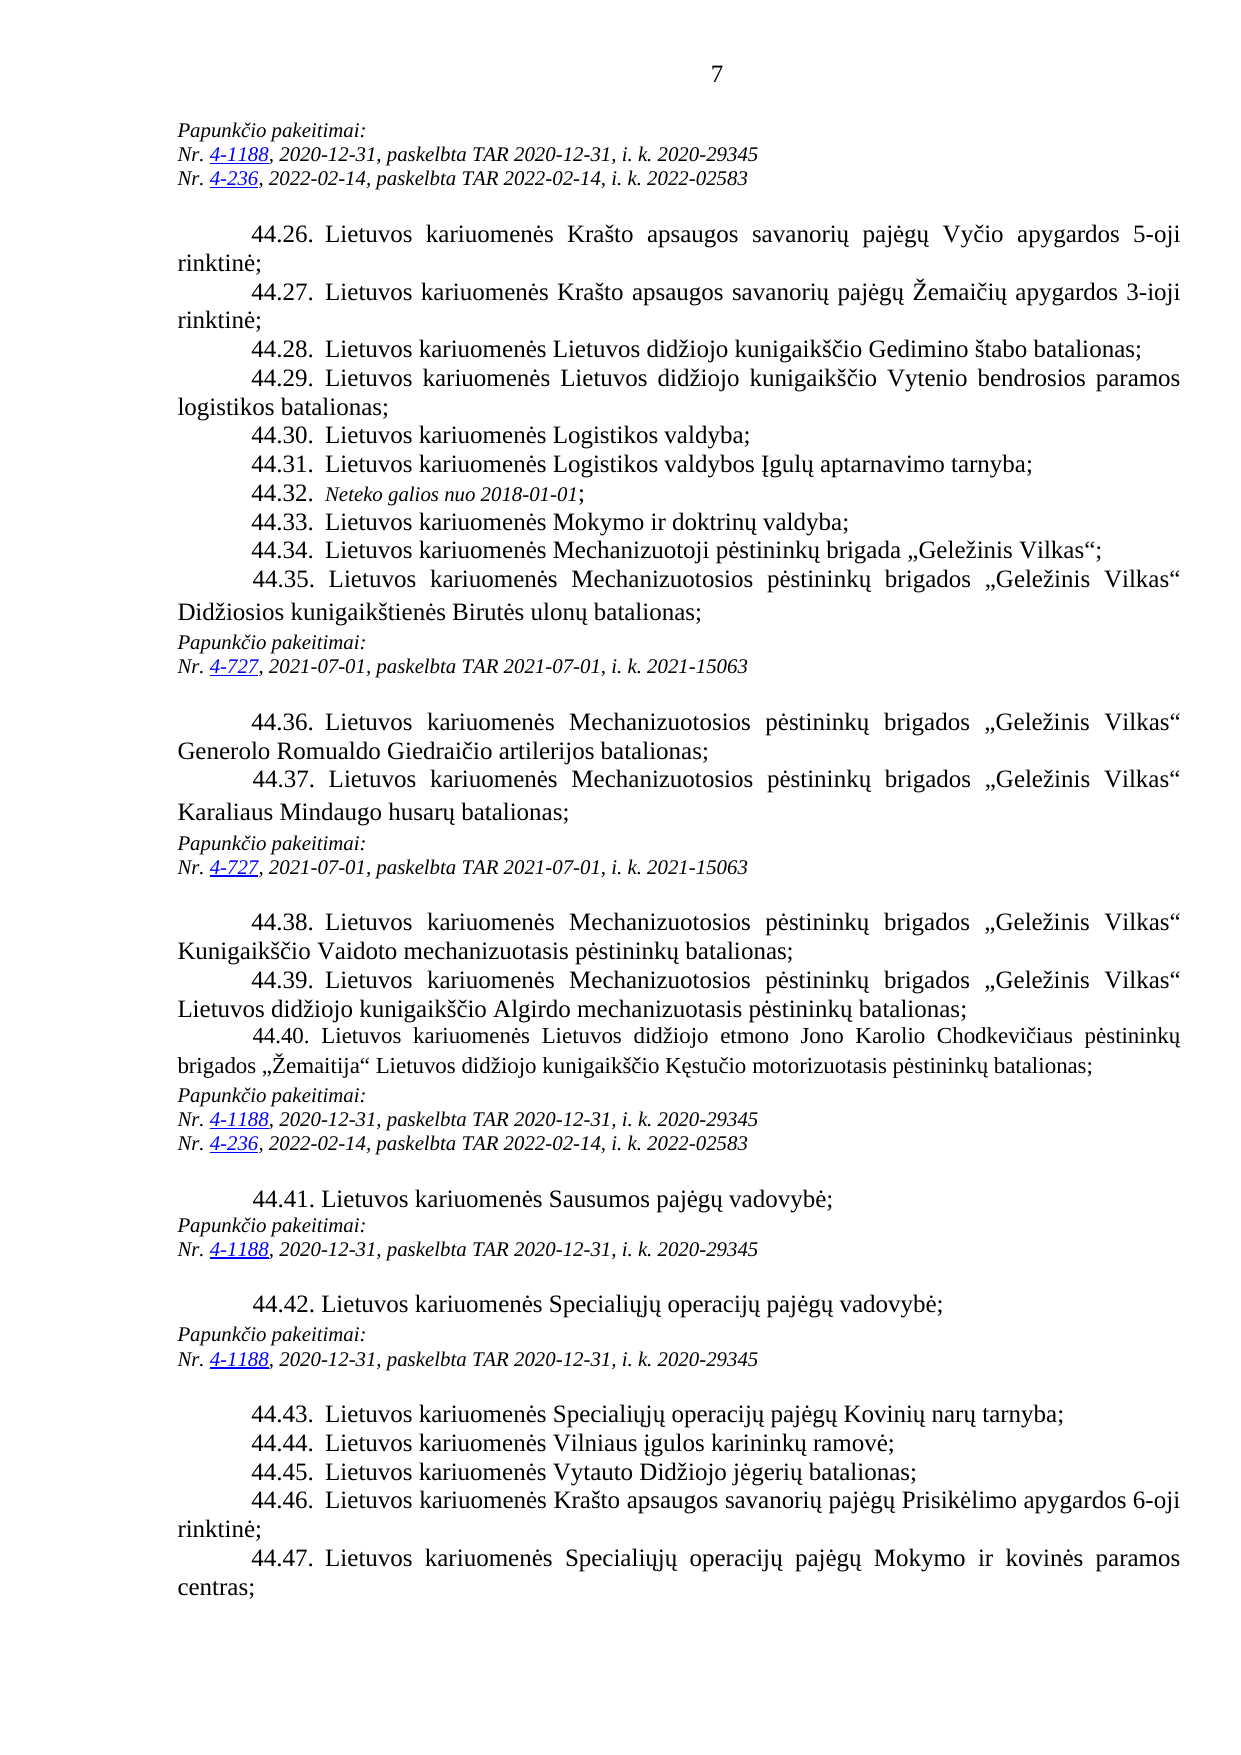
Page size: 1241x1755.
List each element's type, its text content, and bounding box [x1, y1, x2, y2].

text Papunkčio pakeitimai: [177, 1083, 1181, 1107]
text 44.36. Lietuvos kariuomenės Mechanizuotosios pėstininkų brigados „Geležinis Vilkas“ Generolo Romualdo Giedraičio artilerijos batalionas; [177, 707, 1181, 764]
text 44.32. Neteko galios nuo 2018-01-01; [177, 478, 1181, 507]
text Nr. 4-236, 2022-02-14, paskelbta TAR 2022-02-14, i. k. 2022-02583 [177, 166, 1181, 190]
text 44.46. Lietuvos kariuomenės Krašto apsaugos savanorių pajėgų Prisikėlimo apygardos 6-oji rinktinė; [177, 1486, 1181, 1543]
text 44.30. Lietuvos kariuomenės Logistikos valdyba; [177, 420, 1181, 449]
text 44.33. Lietuvos kariuomenės Mokymo ir doktrinų valdyba; [177, 507, 1181, 535]
text 44.28. Lietuvos kariuomenės Lietuvos didžiojo kunigaikščio Gedimino štabo batalionas; [177, 334, 1181, 363]
text 44.26. Lietuvos kariuomenės Krašto apsaugos savanorių pajėgų Vyčio apygardos 5-oji rinktinė; [177, 219, 1181, 277]
text 44.47. Lietuvos kariuomenės Specialiųjų operacijų pajėgų Mokymo ir kovinės paramos centras; [177, 1543, 1181, 1601]
text Nr. 4-727, 2021-07-01, paskelbta TAR 2021-07-01, i. k. 2021-15063 [177, 654, 1181, 678]
text Papunkčio pakeitimai: [177, 630, 1181, 654]
text Papunkčio pakeitimai: [177, 1322, 1181, 1346]
text Nr. 4-1188, 2020-12-31, paskelbta TAR 2020-12-31, i. k. 2020-29345 [177, 1346, 1181, 1371]
text 44.27. Lietuvos kariuomenės Krašto apsaugos savanorių pajėgų Žemaičių apygardos 3-ioji rinktinė; [177, 277, 1181, 334]
text 44.35. Lietuvos kariuomenės Mechanizuotosios pėstininkų brigados „Geležinis Vilkas“ Didžiosios kunigaikštienės Birutės ulonų batalionas; [177, 564, 1181, 626]
text Nr. 4-727, 2021-07-01, paskelbta TAR 2021-07-01, i. k. 2021-15063 [177, 854, 1181, 879]
text 44.37. Lietuvos kariuomenės Mechanizuotosios pėstininkų brigados „Geležinis Vilkas“ Karaliaus Mindaugo husarų batalionas; [177, 764, 1181, 826]
text 44.41. Lietuvos kariuomenės Sausumos pajėgų vadovybė; [177, 1184, 1181, 1212]
text Nr. 4-1188, 2020-12-31, paskelbta TAR 2020-12-31, i. k. 2020-29345 [177, 1237, 1181, 1261]
text 44.40. Lietuvos kariuomenės Lietuvos didžiojo etmono Jono Karolio Chodkevičiaus pėstininkų brigados „Žemaitija“ Lietuvos didžiojo kunigaikščio Kęstučio motorizuotasis pėstininkų batalionas; [177, 1022, 1181, 1079]
text 44.31. Lietuvos kariuomenės Logistikos valdybos Įgulų aptarnavimo tarnyba; [177, 449, 1181, 478]
text 44.43. Lietuvos kariuomenės Specialiųjų operacijų pajėgų Kovinių narų tarnyba; [177, 1399, 1181, 1428]
text Papunkčio pakeitimai: [177, 118, 1181, 142]
text 44.38. Lietuvos kariuomenės Mechanizuotosios pėstininkų brigados „Geležinis Vilkas“ Kunigaikščio Vaidoto mechanizuotasis pėstininkų batalionas; [177, 907, 1181, 965]
text Papunkčio pakeitimai: [177, 831, 1181, 854]
text 44.42. Lietuvos kariuomenės Specialiųjų operacijų pajėgų vadovybė; [177, 1289, 1181, 1318]
text Nr. 4-236, 2022-02-14, paskelbta TAR 2022-02-14, i. k. 2022-02583 [177, 1131, 1181, 1155]
text Nr. 4-1188, 2020-12-31, paskelbta TAR 2020-12-31, i. k. 2020-29345 [177, 1107, 1181, 1131]
text 44.44. Lietuvos kariuomenės Vilniaus įgulos karininkų ramovė; [177, 1428, 1181, 1457]
text 44.39. Lietuvos kariuomenės Mechanizuotosios pėstininkų brigados „Geležinis Vilkas“ Lietuvos didžiojo kunigaikščio Algirdo mechanizuotasis pėstininkų batalionas; [177, 965, 1181, 1022]
text 44.45. Lietuvos kariuomenės Vytauto Didžiojo jėgerių batalionas; [177, 1457, 1181, 1486]
text Papunkčio pakeitimai: [177, 1212, 1181, 1237]
text Nr. 4-1188, 2020-12-31, paskelbta TAR 2020-12-31, i. k. 2020-29345 [177, 142, 1181, 166]
text 44.29. Lietuvos kariuomenės Lietuvos didžiojo kunigaikščio Vytenio bendrosios paramos logistikos batalionas; [177, 363, 1181, 420]
text 44.34. Lietuvos kariuomenės Mechanizuotoji pėstininkų brigada „Geležinis Vilkas“; [177, 535, 1181, 564]
